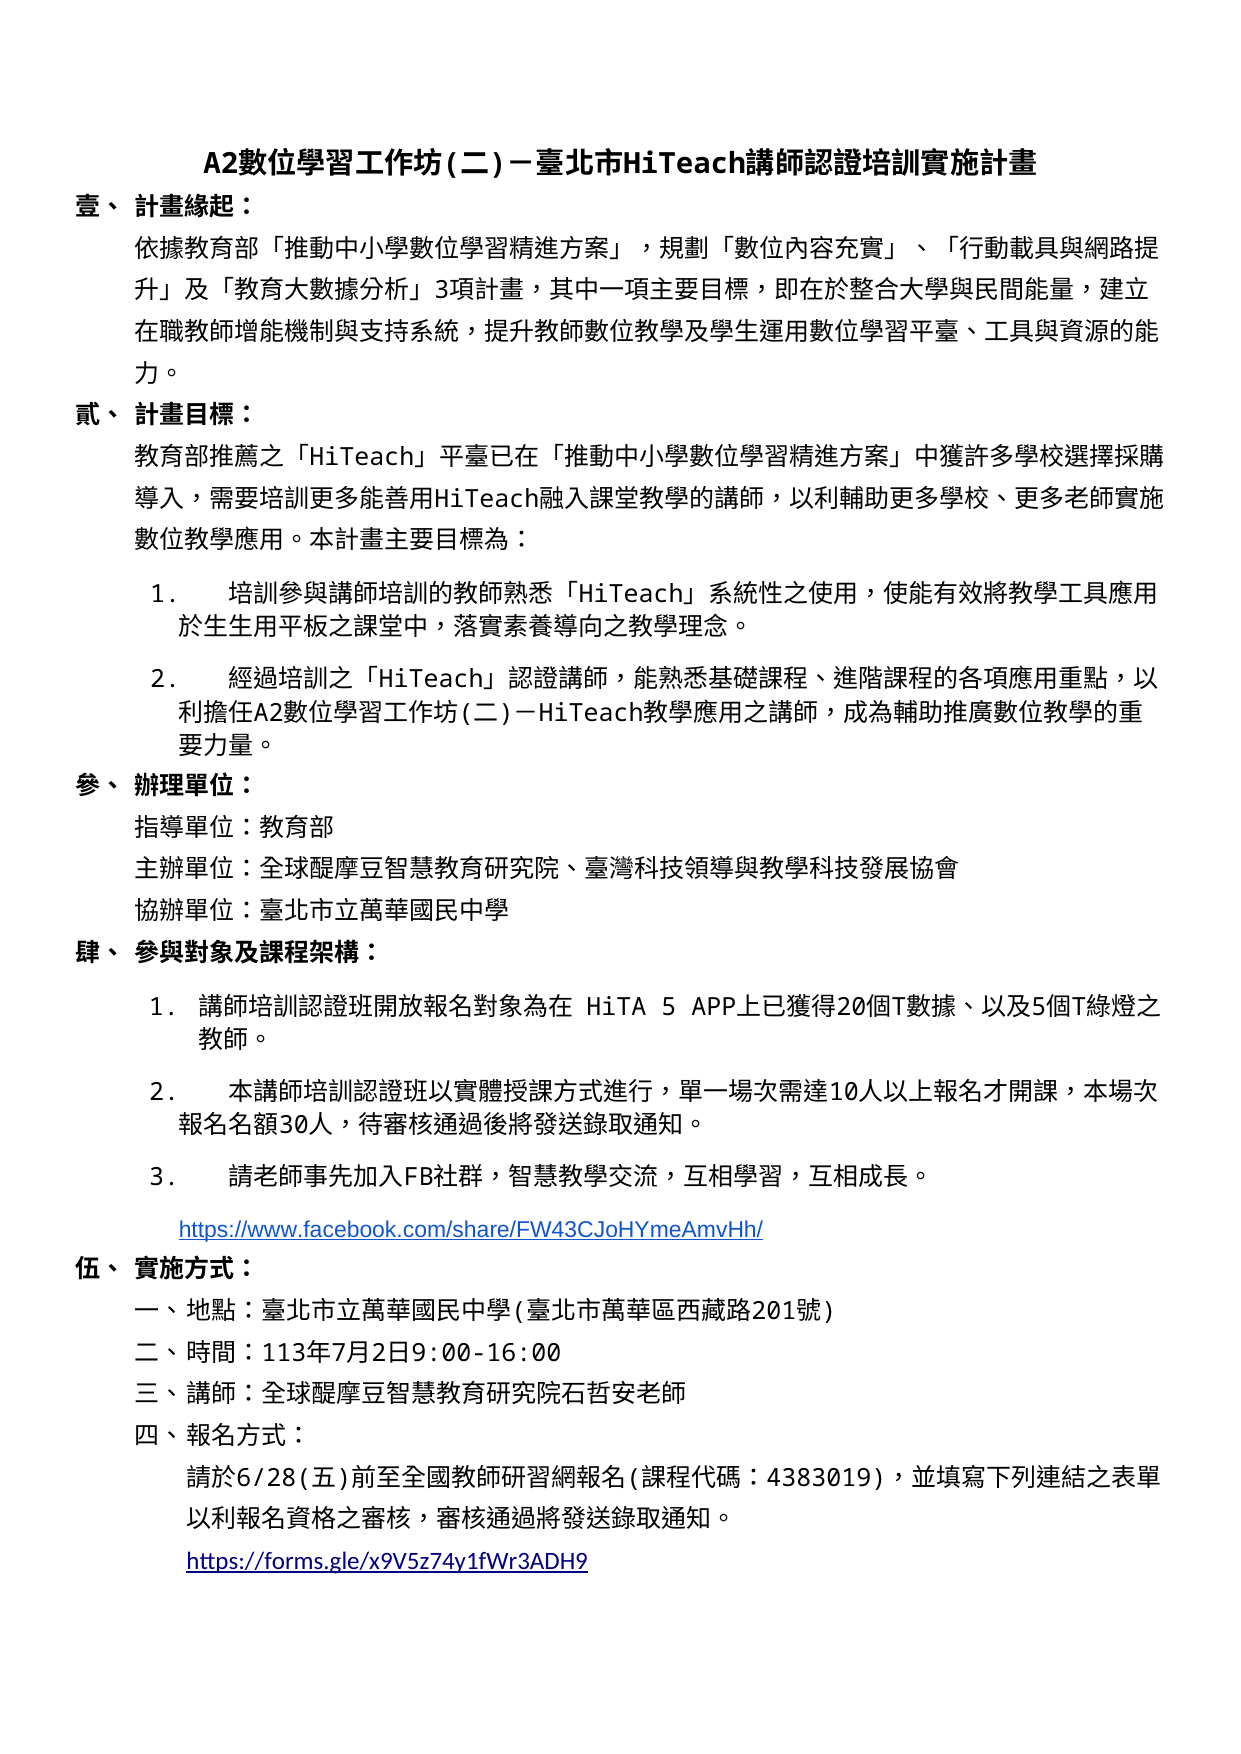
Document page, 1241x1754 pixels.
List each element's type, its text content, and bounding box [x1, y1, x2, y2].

list 經過培訓之「HiTeach」認證講師，能熟悉基礎課程、進階課程的各項應用重點，以利擔任A2數位學習工作坊(二)－HiTeach教學應用之講師，成為輔助推廣數位教學的重要力量。 [150, 661, 1165, 761]
list 請老師事先加入FB社群，智慧教學交流，互相學習，互相成長。 [149, 1159, 1165, 1192]
list 實施方式： [75, 1244, 1165, 1286]
list 時間：113年7月2日9:00-16:00 [134, 1328, 1165, 1369]
text A2數位學習工作坊(二)－臺北市HiTeach講師認證培訓實施計畫 [75, 119, 1165, 182]
text 協辦單位：臺北市立萬華國民中學 [134, 886, 1165, 928]
list 計畫緣起： [75, 182, 1165, 224]
list 計畫目標： [75, 390, 1165, 432]
list 報名方式： [134, 1411, 1165, 1453]
list 本講師培訓認證班以實體授課方式進行，單一場次需達10人以上報名才開課，本場次報名名額30人，待審核通過後將發送錄取通知。 [149, 1074, 1165, 1140]
list 培訓參與講師培訓的教師熟悉「HiTeach」系統性之使用，使能有效將教學工具應用於生生用平板之課堂中，落實素養導向之教學理念。 [150, 576, 1165, 642]
list 參與對象及課程架構： [75, 928, 1165, 969]
text 教育部推薦之「HiTeach」平臺已在「推動中小學數位學習精進方案」中獲許多學校選擇採購導入，需要培訓更多能善用HiTeach融入課堂教學的講師，以利輔助更多學校、更多老師實施數位教學應用。本計畫主要目標為： [134, 432, 1165, 557]
list 辦理單位： [75, 761, 1165, 803]
text 請於6/28(五)前至全國教師研習網報名(課程代碼：4383019)，並填寫下列連結之表單以利報名資格之審核，審核通過將發送錄取通知。 [186, 1453, 1165, 1536]
list 講師：全球醍摩豆智慧教育研究院石哲安老師 [134, 1369, 1165, 1411]
text 主辦單位：全球醍摩豆智慧教育研究院、臺灣科技領導與教學科技發展協會 [134, 844, 1165, 886]
list 講師培訓認證班開放報名對象為在 HiTA 5 APP上已獲得20個T數據、以及5個T綠燈之教師。 [149, 988, 1165, 1055]
text https://www.facebook.com/share/FW43CJoHYmeAmvHh/ [178, 1211, 1165, 1244]
list 地點：臺北市立萬華國民中學(臺北市萬華區西藏路201號) [134, 1286, 1165, 1328]
text https://forms.gle/x9V5z74y1fWr3ADH9 [186, 1536, 1165, 1578]
text 依據教育部「推動中小學數位學習精進方案」，規劃「數位內容充實」、「行動載具與網路提升」及「教育大數據分析」3項計畫，其中一項主要目標，即在於整合大學與民間能量，建立在職教師增能機制與支持系統，提升教師數位教學及學生運用數位學習平臺、工具與資源的能力。 [134, 224, 1165, 390]
text 指導單位：教育部 [134, 803, 1165, 844]
